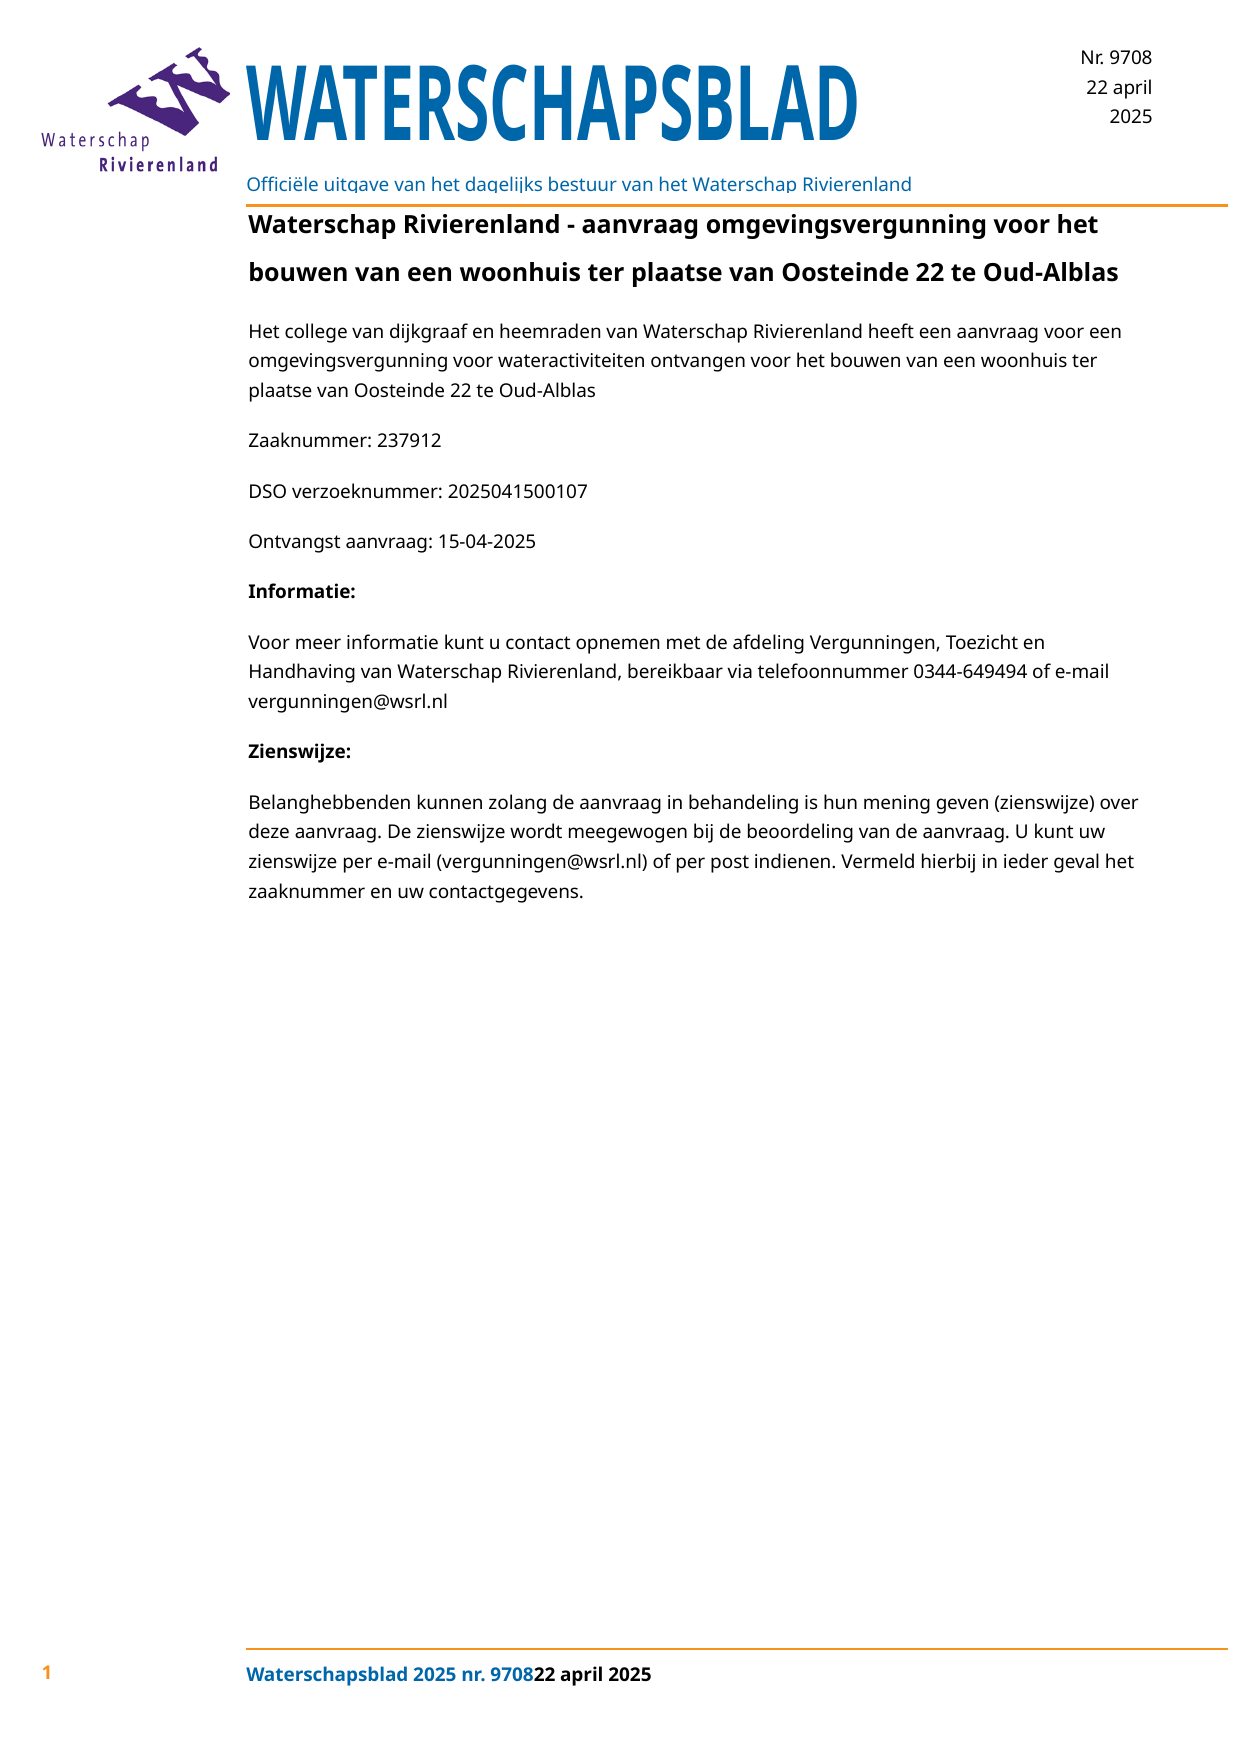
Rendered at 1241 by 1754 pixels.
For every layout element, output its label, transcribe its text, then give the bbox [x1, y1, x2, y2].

text Zienswijze: [248, 739, 1152, 764]
text Voor meer informatie kunt u contact opnemen met de afdeling Vergunningen, Toezicht en Handhaving van Waterschap Rivierenland, bereikbaar via telefoonnummer 0344-649494 of e-mail vergunningen@wsrl.nl [248, 629, 1152, 714]
picture [41, 47, 231, 172]
text Het college van dijkgraaf en heemraden van Waterschap Rivierenland heeft een aanvraag voor een omgevingsvergunning voor wateractiviteiten ontvangen voor het bouwen van een woonhuis ter plaatse van Oosteinde 22 te Oud-Alblas [248, 318, 1152, 403]
text Informatie: [248, 579, 1152, 604]
text Zaaknummer: 237912 [248, 427, 1152, 453]
text Ontvangst aanvraag: 15-04-2025 [248, 528, 1152, 554]
text Belanghebbenden kunnen zolang de aanvraag in behandeling is hun mening geven (zienswijze) over deze aanvraag. De zienswijze wordt meegewogen bij de beoordeling van de aanvraag. U kunt uw zienswijze per e-mail (vergunningen@wsrl.nl) of per post indienen. Vermeld hierbij in ieder geval het zaaknummer en uw contactgegevens. [248, 789, 1152, 904]
text Waterschap Rivierenland - aanvraag omgevingsvergunning voor het bouwen van een woonhuis ter plaatse van Oosteinde 22 te Oud-Alblas [248, 207, 1152, 288]
text DSO verzoeknummer: 2025041500107 [248, 478, 1152, 504]
